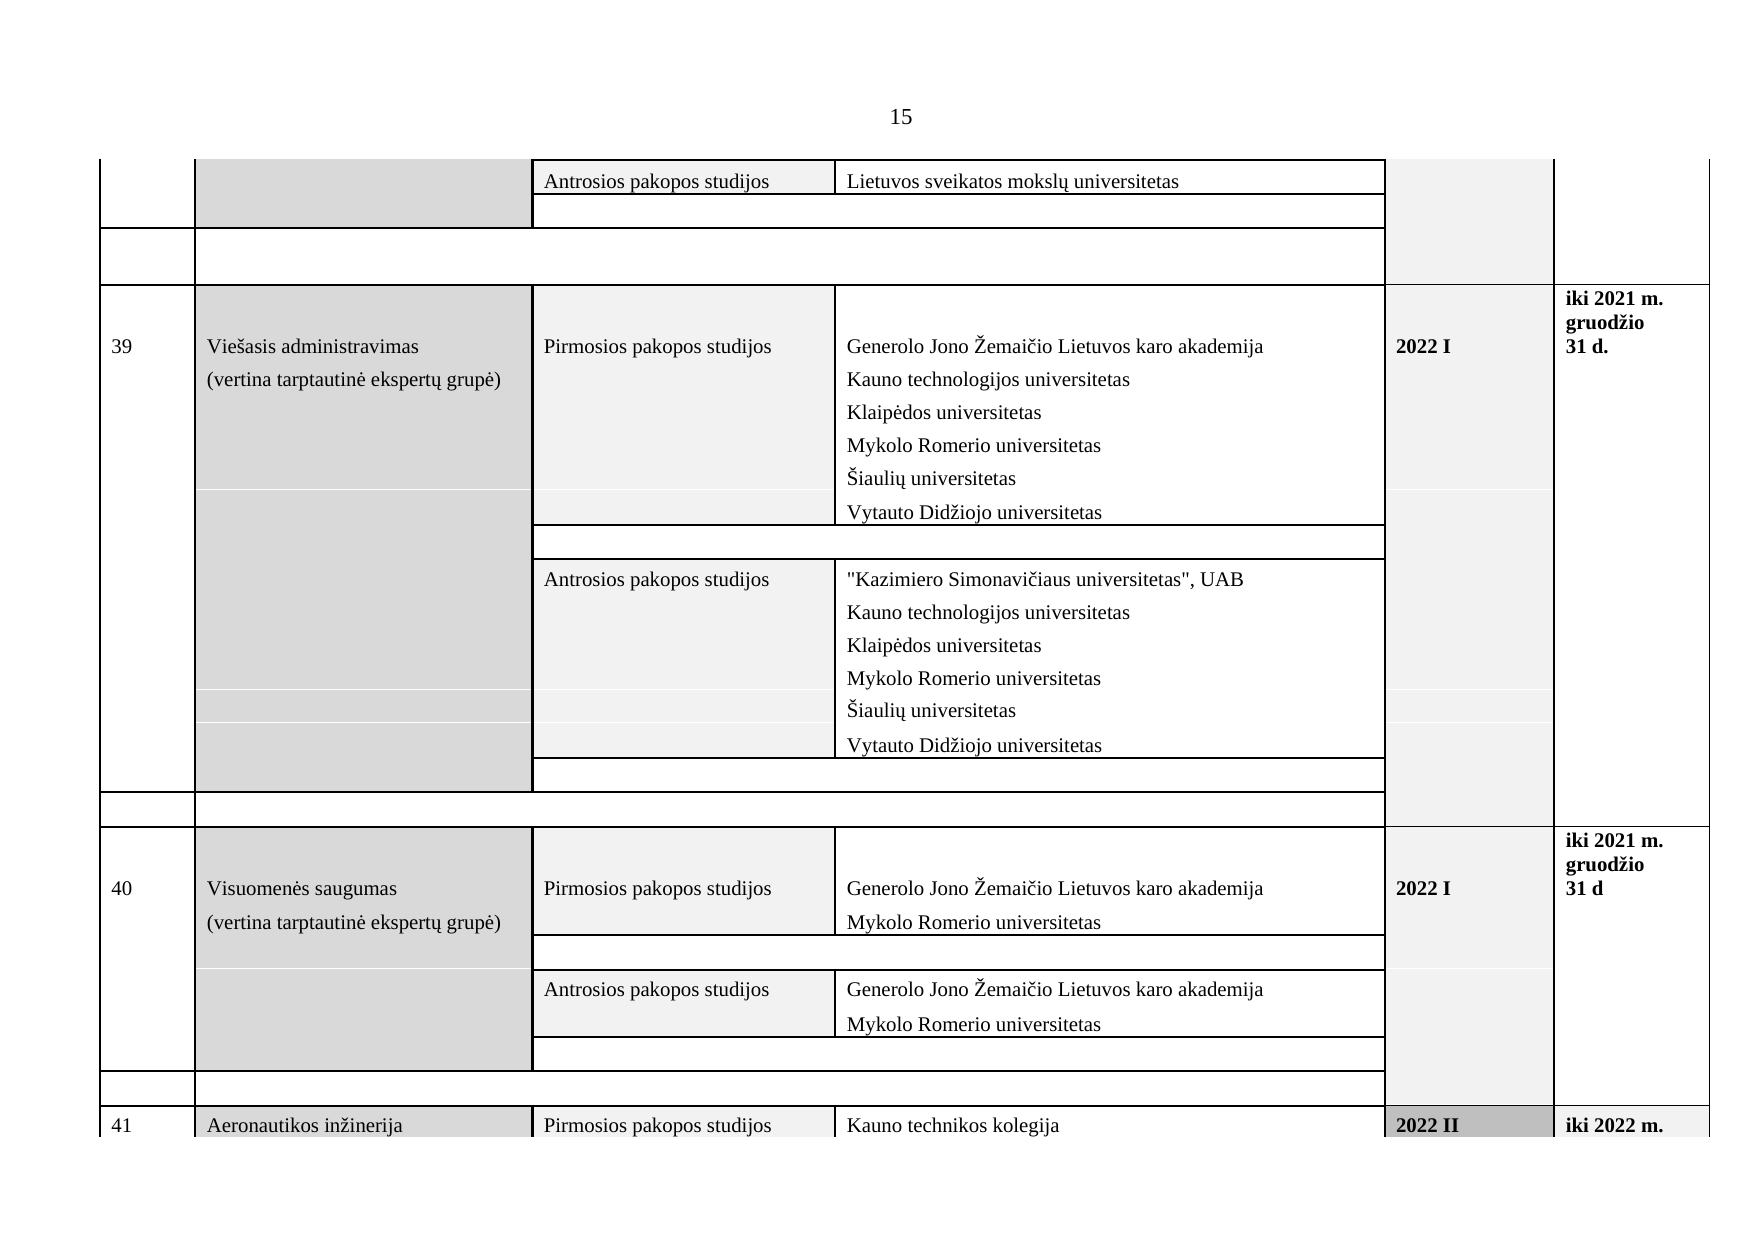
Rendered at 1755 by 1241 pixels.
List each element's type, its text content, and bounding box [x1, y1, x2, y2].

table_cell [1555, 900, 1709, 934]
table_cell [101, 657, 194, 689]
table_cell 39 [101, 286, 194, 358]
table_cell [1386, 358, 1553, 391]
table_cell [1555, 1036, 1709, 1070]
table_cell [1386, 690, 1553, 722]
table_cell Klaipėdos universitetas [836, 624, 1384, 657]
table_cell [196, 969, 531, 1001]
table_cell [1555, 358, 1709, 391]
table_cell [101, 1001, 194, 1036]
table_cell [196, 723, 531, 757]
table_cell [101, 1072, 194, 1104]
table_cell [196, 1001, 531, 1036]
table_cell Aeronautikos inžinerija [196, 1107, 531, 1137]
table_cell [1555, 424, 1709, 457]
table_cell [101, 934, 194, 968]
table_cell Pirmosios pakopos studijos [534, 828, 834, 900]
table_cell [1386, 424, 1553, 457]
table_cell [196, 1072, 532, 1104]
table_cell Mykolo Romerio universitetas [836, 424, 1384, 457]
table_cell [101, 490, 194, 524]
table_cell [1555, 657, 1709, 689]
table_cell Kauno technologijos universitetas [836, 358, 1384, 391]
table_cell Mykolo Romerio universitetas [836, 1001, 1384, 1036]
table_cell Generolo Jono Žemaičio Lietuvos karo akademija [836, 828, 1384, 900]
table_cell [1555, 1001, 1709, 1036]
table_cell 2022 II [1386, 1106, 1553, 1137]
table_cell [196, 1036, 531, 1070]
table_cell [1555, 524, 1709, 558]
table_cell Antrosios pakopos studijos Suma [534, 195, 1384, 227]
table_cell [196, 457, 531, 489]
table_cell [101, 457, 194, 489]
table_cell [1386, 1036, 1553, 1070]
table_cell [1555, 558, 1709, 591]
table_cell Vytauto Didžiojo universitetas [836, 723, 1384, 757]
table_cell [1555, 690, 1709, 722]
table_cell [101, 229, 194, 284]
table_cell Vytauto Didžiojo universitetas [836, 490, 1384, 524]
table_cell Pirmosios pakopos studijos Suma [534, 936, 1384, 968]
table_cell Klaipėdos universitetas [836, 391, 1384, 424]
table_cell [1386, 193, 1553, 227]
table_cell [1386, 591, 1553, 624]
table_cell [101, 193, 194, 227]
table_cell Visuomenės saugumas [196, 828, 531, 900]
table_cell Mykolo Romerio universitetas [836, 657, 1384, 689]
table_cell Pirmosios pakopos studijos [534, 286, 834, 358]
table_cell [1386, 934, 1553, 968]
table_cell [196, 524, 531, 558]
table_cell [1386, 757, 1553, 791]
table_cell [101, 969, 194, 1001]
table_cell Antrosios pakopos studijos Suma [534, 759, 1384, 791]
table_cell [1555, 159, 1709, 193]
table_cell [1386, 490, 1553, 524]
table_cell [534, 591, 834, 624]
table_cell [101, 1036, 194, 1070]
table_cell [534, 657, 834, 689]
table_cell Antrosios pakopos studijos [534, 560, 834, 591]
table_cell [1555, 193, 1709, 227]
table_cell 2022 I [1386, 285, 1553, 358]
table_cell Lietuvos sveikatos mokslų universitetas [836, 161, 1384, 193]
table_cell Veterinarija Suma [196, 229, 532, 284]
table_cell [1386, 624, 1553, 657]
table_cell [534, 490, 834, 524]
table_cell [1555, 1070, 1709, 1104]
table_cell [1555, 624, 1709, 657]
table_cell Pirmosios pakopos studijos [534, 1107, 834, 1137]
table_cell [196, 391, 531, 424]
table_cell [101, 900, 194, 934]
table_cell [534, 424, 834, 457]
table_cell [1386, 159, 1553, 193]
table_cell [1386, 391, 1553, 424]
table_cell [196, 490, 531, 524]
table_cell [1555, 490, 1709, 524]
table_cell [1386, 791, 1553, 826]
table_cell [101, 424, 194, 457]
table_cell [534, 358, 834, 391]
table_cell [101, 793, 194, 826]
table_cell [101, 558, 194, 591]
table_cell [1386, 558, 1553, 591]
table_cell Mykolo Romerio universitetas [836, 900, 1384, 934]
table_cell [534, 624, 834, 657]
table_cell 40 [101, 828, 194, 900]
table_cell [1386, 1001, 1553, 1036]
table_cell [196, 934, 531, 968]
table_cell [101, 757, 194, 791]
table_cell [101, 624, 194, 657]
table_cell [101, 723, 194, 757]
table_cell Kauno technikos kolegija [836, 1107, 1384, 1137]
table_cell [1386, 227, 1553, 284]
table_cell [534, 1001, 834, 1036]
table_cell [1555, 457, 1709, 489]
table_cell [196, 690, 531, 722]
table_cell Pirmosios pakopos studijos Suma [534, 526, 1384, 558]
table_cell [1555, 591, 1709, 624]
table_cell Antrosios pakopos studijos Suma [534, 1038, 1384, 1070]
table_cell Viešasis administravimas [196, 286, 531, 358]
table_cell [1555, 934, 1709, 968]
table_cell [1555, 391, 1709, 424]
table_cell [835, 229, 1384, 284]
table_cell [533, 229, 835, 284]
table_cell Generolo Jono Žemaičio Lietuvos karo akademija [836, 971, 1384, 1001]
table_cell 2022 I [1386, 827, 1553, 900]
table_cell [1386, 969, 1553, 1001]
table_cell [1386, 900, 1553, 934]
table_cell [1386, 723, 1553, 757]
table_cell [196, 558, 531, 591]
table_cell [196, 424, 531, 457]
table_cell [534, 391, 834, 424]
table_cell [835, 793, 1384, 826]
table_cell [1555, 227, 1709, 284]
table_cell "Kazimiero Simonavičiaus universitetas", UAB [836, 560, 1384, 591]
table_cell 41 [101, 1107, 194, 1137]
table_cell iki 2021 m. gruodžio 31 d [1555, 827, 1709, 900]
table_cell [534, 900, 834, 934]
table_cell (vertina tarptautinė ekspertų grupė) [196, 900, 531, 934]
table_cell (vertina tarptautinė ekspertų grupė) [196, 358, 531, 391]
table_cell [534, 723, 834, 757]
table_cell [1386, 657, 1553, 689]
table_cell [101, 358, 194, 391]
table_cell [1555, 723, 1709, 757]
table_cell iki 2022 m. [1555, 1106, 1709, 1137]
table_cell [533, 1072, 835, 1104]
table_cell Šiaulių universitetas [836, 690, 1384, 722]
table_cell [101, 591, 194, 624]
table_cell [1555, 791, 1709, 826]
table_cell [1386, 1070, 1553, 1104]
table_cell [196, 657, 531, 689]
table_cell Kauno technologijos universitetas [836, 591, 1384, 624]
table_cell [101, 690, 194, 722]
table_cell Antrosios pakopos studijos [534, 971, 834, 1001]
table_cell [835, 1072, 1384, 1104]
table_cell Antrosios pakopos studijos [534, 161, 834, 193]
table_cell [196, 159, 531, 193]
table_cell [101, 391, 194, 424]
table_cell [1386, 457, 1553, 489]
table_cell [1555, 757, 1709, 791]
table_cell Šiaulių universitetas [836, 457, 1384, 489]
table_cell [1386, 524, 1553, 558]
table_cell [196, 757, 531, 791]
table_cell [196, 193, 531, 227]
table_cell Viešasis administravimas Suma [196, 793, 835, 826]
table_cell [101, 159, 194, 193]
table_cell [534, 457, 834, 489]
table_cell [196, 591, 531, 624]
table_cell [196, 624, 531, 657]
table_cell [534, 690, 834, 722]
table_cell Generolo Jono Žemaičio Lietuvos karo akademija [836, 286, 1384, 358]
table_cell iki 2021 m. gruodžio 31 d. [1555, 285, 1709, 358]
table_cell [1555, 969, 1709, 1001]
table_cell [101, 524, 194, 558]
